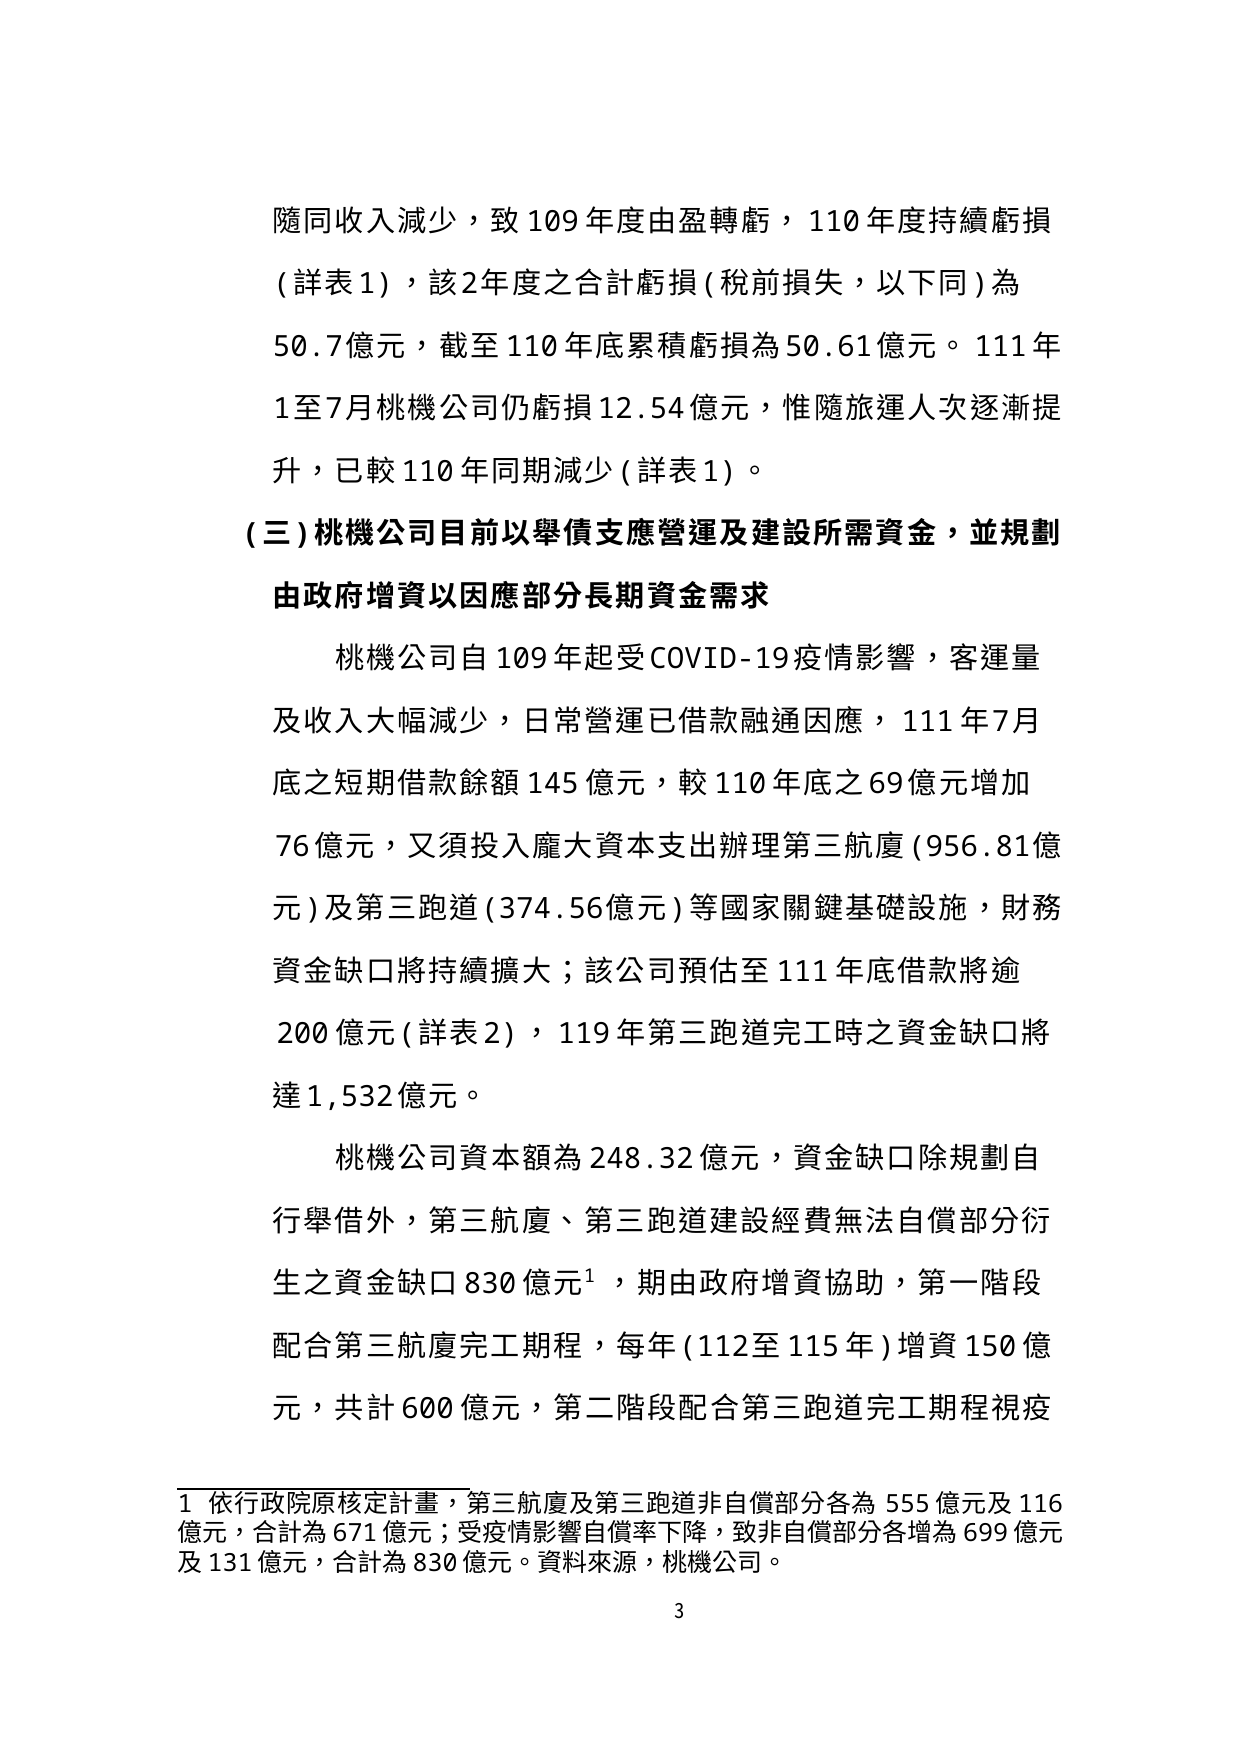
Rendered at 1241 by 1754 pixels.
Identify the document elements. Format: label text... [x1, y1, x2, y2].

text 桃機公司資本額為248.32億元，資金缺口除規劃自行舉借外，第三航廈、第三跑道建設經費無法自償部分衍生之資金缺口830億元，期由政府增資協助，第一階段配合第三航廈完工期程，每年(112至115年)增資150億元，共計600億元，第二階段配合第三跑道完工期程視疫 [266, 1115, 1063, 1427]
text 桃機公司自109年起受COVID-19疫情影響，客運量及收入大幅減少，日常營運已借款融通因應，111年7月底之短期借款餘額145億元，較110年底之69億元增加76億元，又須投入龐大資本支出辦理第三航廈(956.81億元)及第三跑道(374.56億元)等國家關鍵基礎設施，財務資金缺口將持續擴大；該公司預估至111年底借款將逾200億元(詳表2)，119年第三跑道完工時之資金缺口將達1,532億元。 [266, 615, 1063, 1115]
text 依行政院原核定計畫，第三航廈及第三跑道非自償部分各為555億元及116億元，合計為671億元；受疫情影響自償率下降，致非自償部分各增為699億元及131億元，合計為830億元。資料來源，桃機公司。 [177, 1489, 1063, 1577]
text (三)桃機公司目前以舉債支應營運及建設所需資金，並規劃由政府增資以因應部分長期資金需求 [236, 490, 1063, 615]
text 隨同收入減少，致109年度由盈轉虧，110年度持續虧損(詳表1)，該2年度之合計虧損(稅前損失，以下同)為50.7億元，截至110年底累積虧損為50.61億元。111年1至7月桃機公司仍虧損12.54億元，惟隨旅運人次逐漸提升，已較110年同期減少(詳表1)。 [266, 177, 1063, 490]
